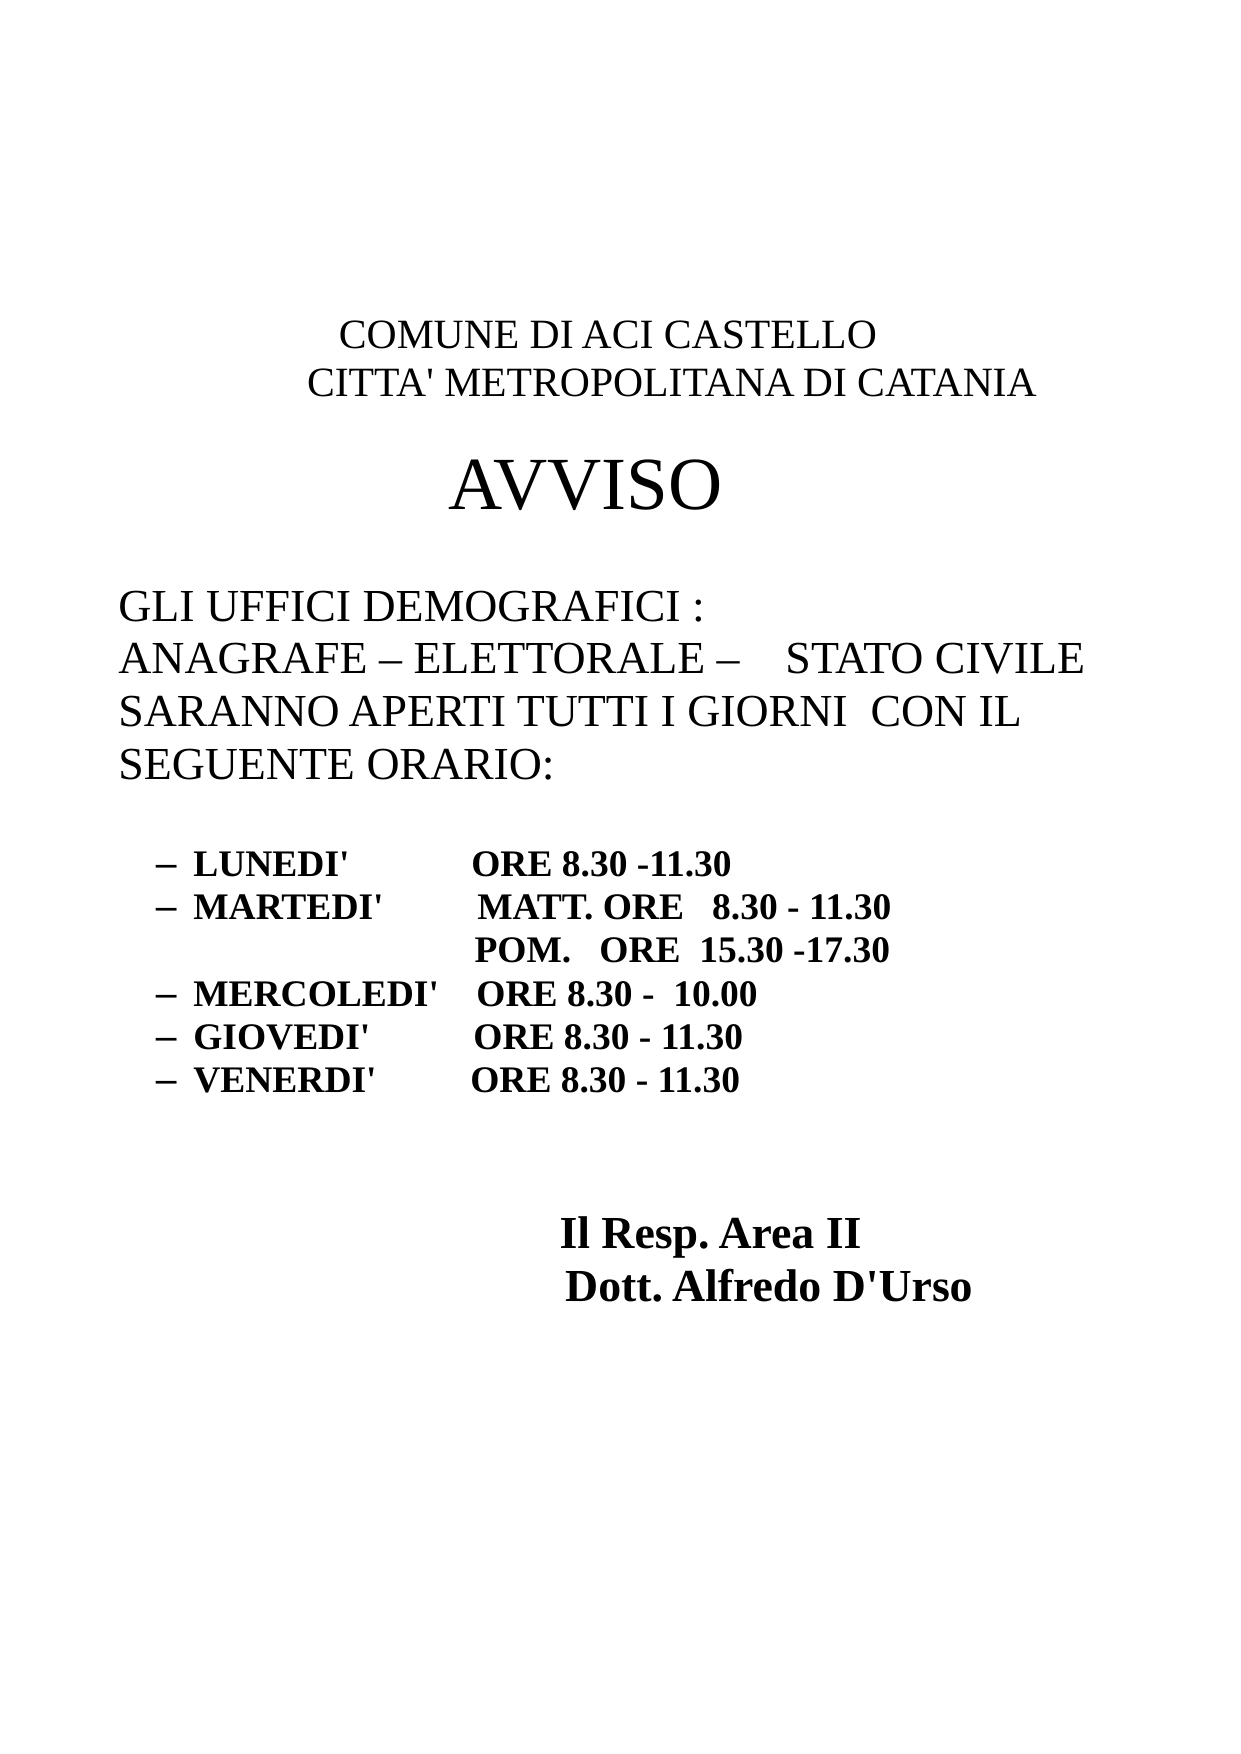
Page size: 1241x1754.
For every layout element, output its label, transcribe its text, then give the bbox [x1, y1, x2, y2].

text ANAGRAFE – ELETTORALE – STATO CIVILE SARANNO APERTI TUTTI I GIORNI CON IL SEGUENTE ORARIO: [118, 631, 1122, 789]
list MARTEDI' MATT. ORE 8.30 - 11.30 [156, 885, 1122, 928]
text AVVISO [118, 439, 1122, 525]
list MERCOLEDI' ORE 8.30 - 10.00 [156, 971, 1122, 1014]
text CITTA' METROPOLITANA DI CATANIA [118, 358, 1122, 406]
text COMUNE DI ACI CASTELLO [118, 310, 1122, 358]
list POM. ORE 15.30 -17.30 [156, 928, 1122, 971]
list VENERDI' ORE 8.30 - 11.30 [156, 1057, 1122, 1100]
text Il Resp. Area II [118, 1206, 1122, 1258]
list LUNEDI' ORE 8.30 -11.30 [156, 842, 1122, 885]
text GLI UFFICI DEMOGRAFICI : [118, 578, 1122, 631]
list GIOVEDI' ORE 8.30 - 11.30 [156, 1014, 1122, 1057]
text Dott. Alfredo D'Urso [118, 1258, 1122, 1311]
